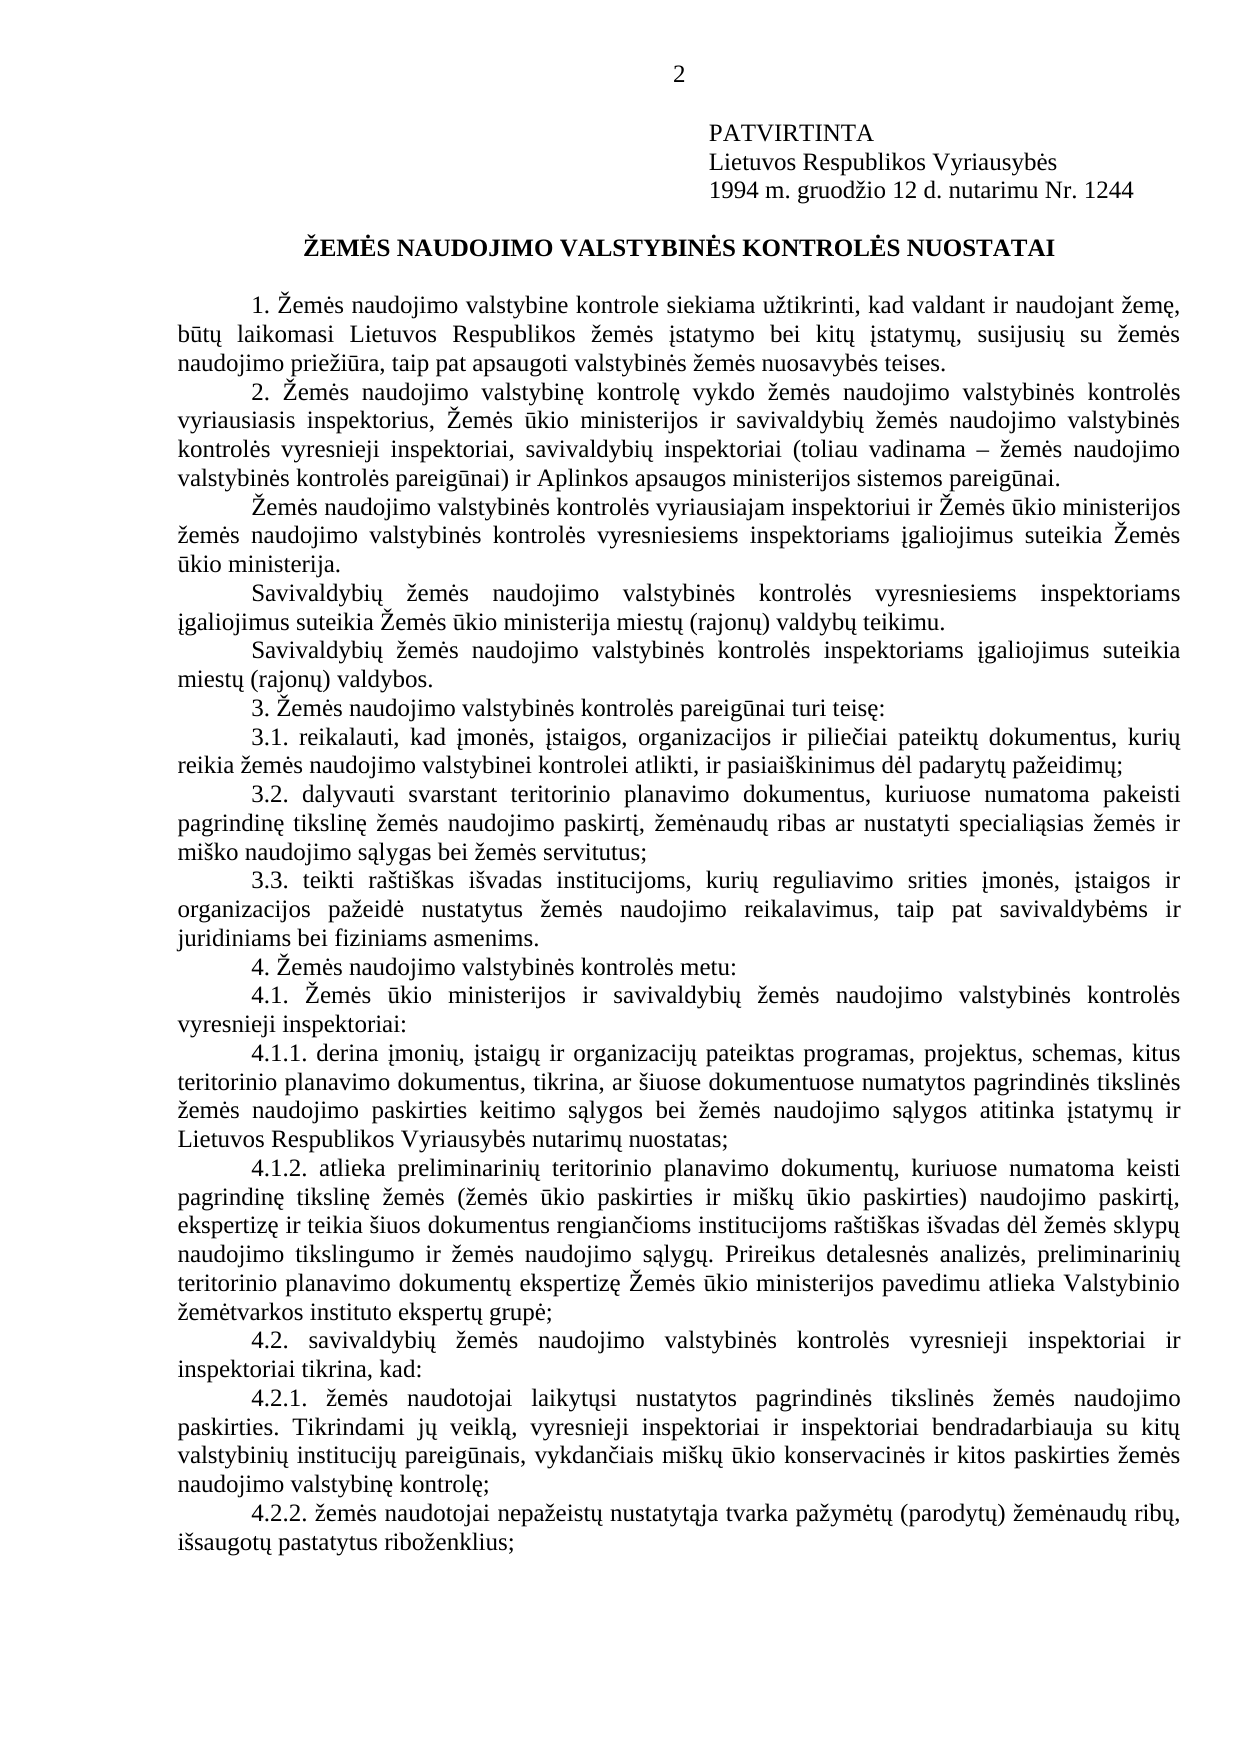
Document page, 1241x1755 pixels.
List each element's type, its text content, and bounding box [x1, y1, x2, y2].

text 4. Žemės naudojimo valstybinės kontrolės metu: [177, 952, 1181, 981]
text Savivaldybių žemės naudojimo valstybinės kontrolės inspektoriams įgaliojimus suteikia miestų (rajonų) valdybos. [177, 636, 1181, 693]
text Lietuvos Respublikos Vyriausybės [177, 147, 1181, 176]
text Žemės naudojimo valstybinės kontrolės vyriausiajam inspektoriui ir Žemės ūkio ministerijos žemės naudojimo valstybinės kontrolės vyresniesiems inspektoriams įgaliojimus suteikia Žemės ūkio ministerija. [177, 492, 1181, 578]
text 4.1.2. atlieka preliminarinių teritorinio planavimo dokumentų, kuriuose numatoma keisti pagrindinę tikslinę žemės (žemės ūkio paskirties ir miškų ūkio paskirties) naudojimo paskirtį, ekspertizę ir teikia šiuos dokumentus rengiančioms institucijoms raštiškas išvadas dėl žemės sklypų naudojimo tikslingumo ir žemės naudojimo sąlygų. Prireikus detalesnės analizės, preliminarinių teritorinio planavimo dokumentų ekspertizę Žemės ūkio ministerijos pavedimu atlieka Valstybinio žemėtvarkos instituto ekspertų grupė; [177, 1153, 1181, 1326]
text Žemės naudojimo valstybinės kontrolės nuostatai [177, 233, 1181, 262]
text 2. Žemės naudojimo valstybinę kontrolę vykdo žemės naudojimo valstybinės kontrolės vyriausiasis inspektorius, Žemės ūkio ministerijos ir savivaldybių žemės naudojimo valstybinės kontrolės vyresnieji inspektoriai, savivaldybių inspektoriai (toliau vadinama – žemės naudojimo valstybinės kontrolės pareigūnai) ir Aplinkos apsaugos ministerijos sistemos pareigūnai. [177, 377, 1181, 492]
text 4.2.2. žemės naudotojai nepažeistų nustatytąja tvarka pažymėtų (parodytų) žemėnaudų ribų, išsaugotų pastatytus riboženklius; [177, 1498, 1181, 1556]
text 1994 m. gruodžio 12 d. nutarimu Nr. 1244 [177, 176, 1181, 204]
text PATVIRTINTA [709, 118, 1181, 147]
text 4.1. Žemės ūkio ministerijos ir savivaldybių žemės naudojimo valstybinės kontrolės vyresnieji inspektoriai: [177, 981, 1181, 1038]
text 4.2.1. žemės naudotojai laikytųsi nustatytos pagrindinės tikslinės žemės naudojimo paskirties. Tikrindami jų veiklą, vyresnieji inspektoriai ir inspektoriai bendradarbiauja su kitų valstybinių institucijų pareigūnais, vykdančiais miškų ūkio konservacinės ir kitos paskirties žemės naudojimo valstybinę kontrolę; [177, 1383, 1181, 1498]
text Savivaldybių žemės naudojimo valstybinės kontrolės vyresniesiems inspektoriams įgaliojimus suteikia Žemės ūkio ministerija miestų (rajonų) valdybų teikimu. [177, 578, 1181, 636]
text 3.1. reikalauti, kad įmonės, įstaigos, organizacijos ir piliečiai pateiktų dokumentus, kurių reikia žemės naudojimo valstybinei kontrolei atlikti, ir pasiaiškinimus dėl padarytų pažeidimų; [177, 722, 1181, 779]
text 3.2. dalyvauti svarstant teritorinio planavimo dokumentus, kuriuose numatoma pakeisti pagrindinę tikslinę žemės naudojimo paskirtį, žemėnaudų ribas ar nustatyti specialiąsias žemės ir miško naudojimo sąlygas bei žemės servitutus; [177, 779, 1181, 866]
text 3.3. teikti raštiškas išvadas institucijoms, kurių reguliavimo srities įmonės, įstaigos ir organizacijos pažeidė nustatytus žemės naudojimo reikalavimus, taip pat savivaldybėms ir juridiniams bei fiziniams asmenims. [177, 866, 1181, 952]
text 4.2. savivaldybių žemės naudojimo valstybinės kontrolės vyresnieji inspektoriai ir inspektoriai tikrina, kad: [177, 1326, 1181, 1383]
text 4.1.1. derina įmonių, įstaigų ir organizacijų pateiktas programas, projektus, schemas, kitus teritorinio planavimo dokumentus, tikrina, ar šiuose dokumentuose numatytos pagrindinės tikslinės žemės naudojimo paskirties keitimo sąlygos bei žemės naudojimo sąlygos atitinka įstatymų ir Lietuvos Respublikos Vyriausybės nutarimų nuostatas; [177, 1038, 1181, 1153]
text 1. Žemės naudojimo valstybine kontrole siekiama užtikrinti, kad valdant ir naudojant žemę, būtų laikomasi Lietuvos Respublikos žemės įstatymo bei kitų įstatymų, susijusių su žemės naudojimo priežiūra, taip pat apsaugoti valstybinės žemės nuosavybės teises. [177, 291, 1181, 377]
text 3. Žemės naudojimo valstybinės kontrolės pareigūnai turi teisę: [177, 693, 1181, 722]
